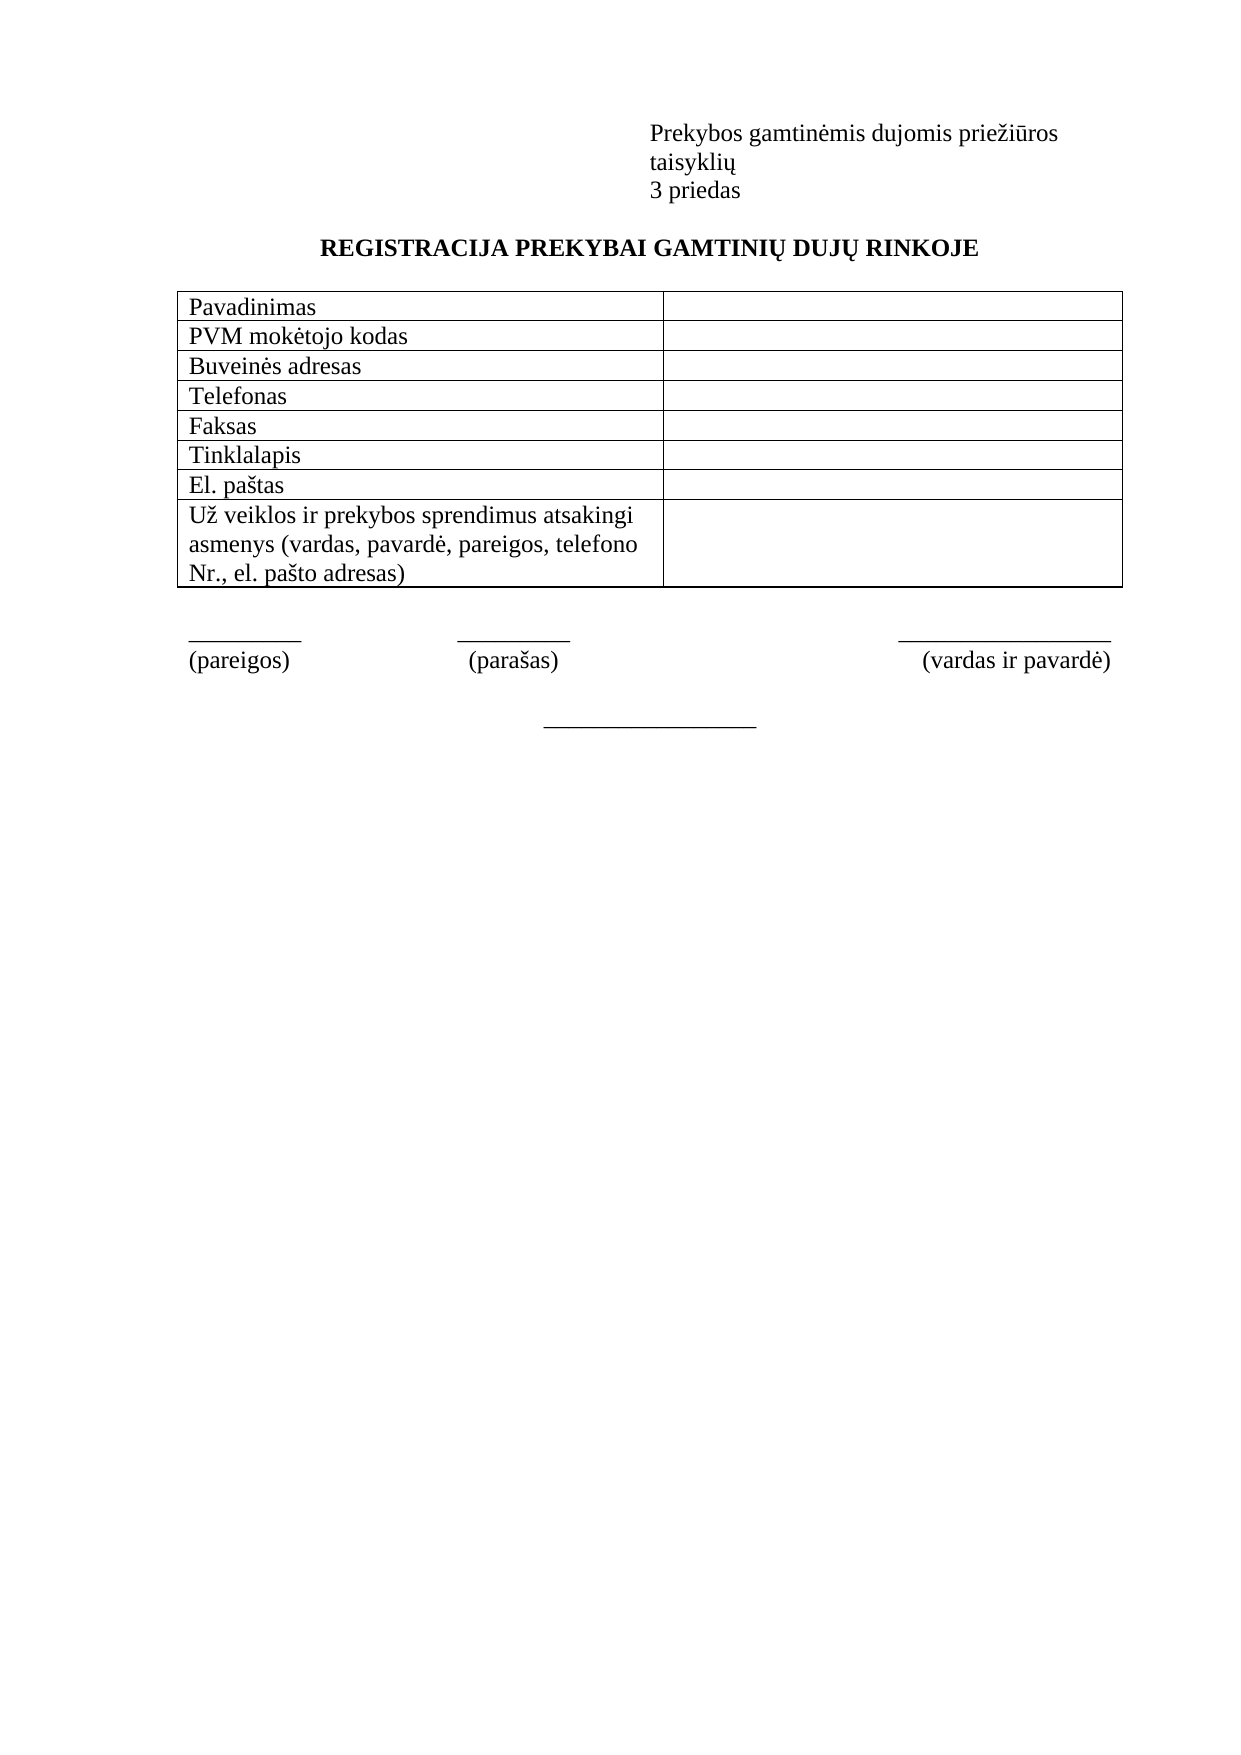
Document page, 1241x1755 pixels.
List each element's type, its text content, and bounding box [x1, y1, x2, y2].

table_cell Buveinės adresas [178, 351, 663, 380]
text REGISTRACIJA PREKYBAI GAMTINIŲ DUJŲ RINKOJE [177, 233, 1122, 262]
table_cell [664, 321, 1122, 350]
table_cell [664, 500, 1122, 586]
table_cell El. paštas [178, 470, 663, 499]
table_header _________ (parašas) [426, 616, 601, 674]
text 3 priedas [649, 176, 1122, 204]
text taisyklių [649, 147, 1122, 176]
table_cell [664, 441, 1122, 469]
table_header [664, 292, 1122, 320]
table_cell Telefonas [178, 381, 663, 410]
table_cell Už veiklos ir prekybos sprendimus atsakingi asmenys (vardas, pavardė, pareigos, telefono Nr., el. pašto adresas) [178, 500, 663, 586]
text _________________ [177, 702, 1122, 731]
table_header Pavadinimas [178, 292, 663, 320]
table_cell Tinklalapis [178, 441, 663, 469]
table_header _________ (pareigos) [177, 616, 426, 674]
table_cell [664, 381, 1122, 410]
table_cell [664, 411, 1122, 439]
table_header _________________ (vardas ir pavardė) [601, 616, 1122, 674]
table_cell [664, 470, 1122, 499]
table_cell PVM mokėtojo kodas [178, 321, 663, 350]
table_cell [664, 351, 1122, 380]
text Prekybos gamtinėmis dujomis priežiūros [649, 118, 1122, 147]
table_cell Faksas [178, 411, 663, 439]
